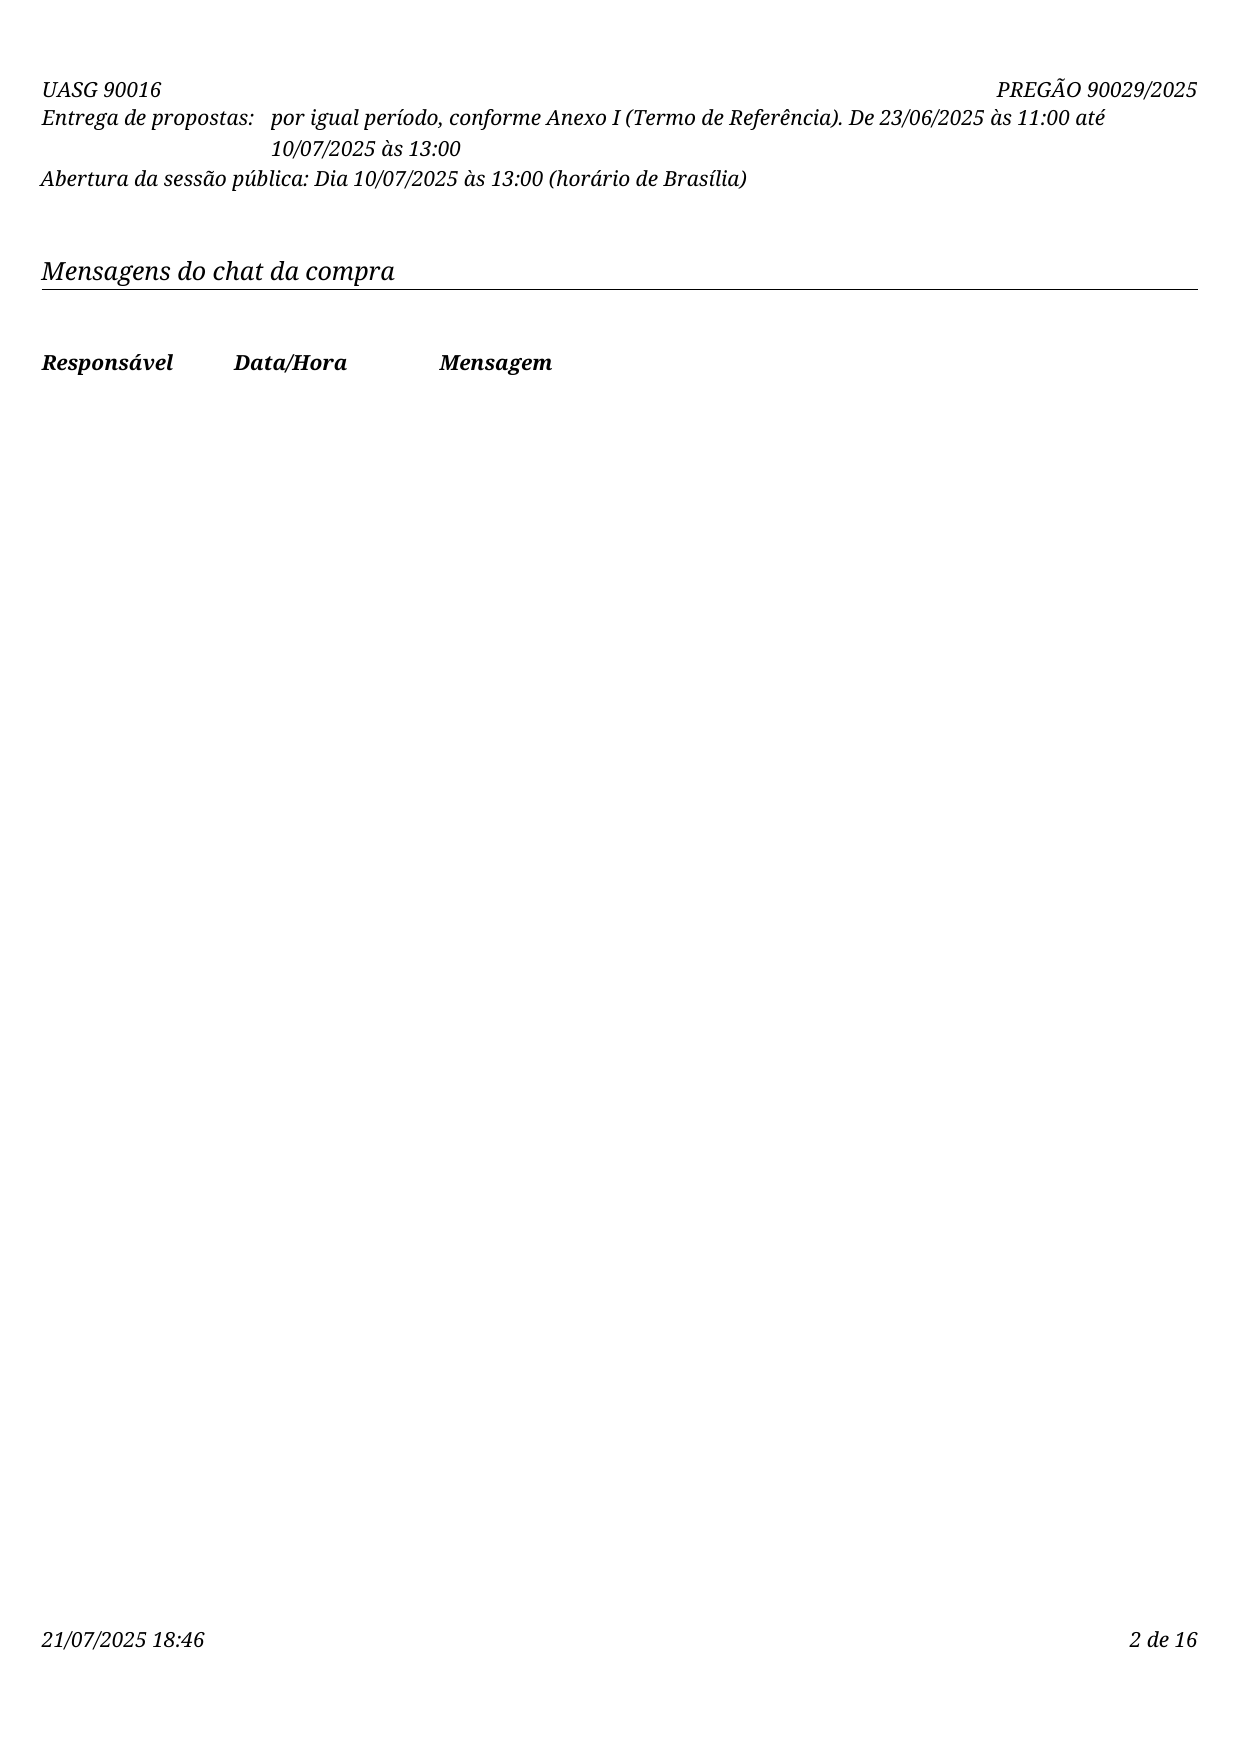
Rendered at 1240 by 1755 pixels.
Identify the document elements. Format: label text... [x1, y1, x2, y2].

text Responsável Data/Hora Mensagem [42, 348, 1200, 376]
table_cell por igual período, conforme Anexo I (Termo de Referência). De 23/06/2025 às 11:00 até 10/07/2025 às 13:00 [271, 104, 1176, 164]
text Abertura da sessão pública: Dia 10/07/2025 às 13:00 (horário de Brasília) [40, 164, 1200, 192]
subtitle Mensagens do chat da compra [41, 253, 1200, 287]
table_cell Entrega de propostas: [42, 104, 271, 164]
